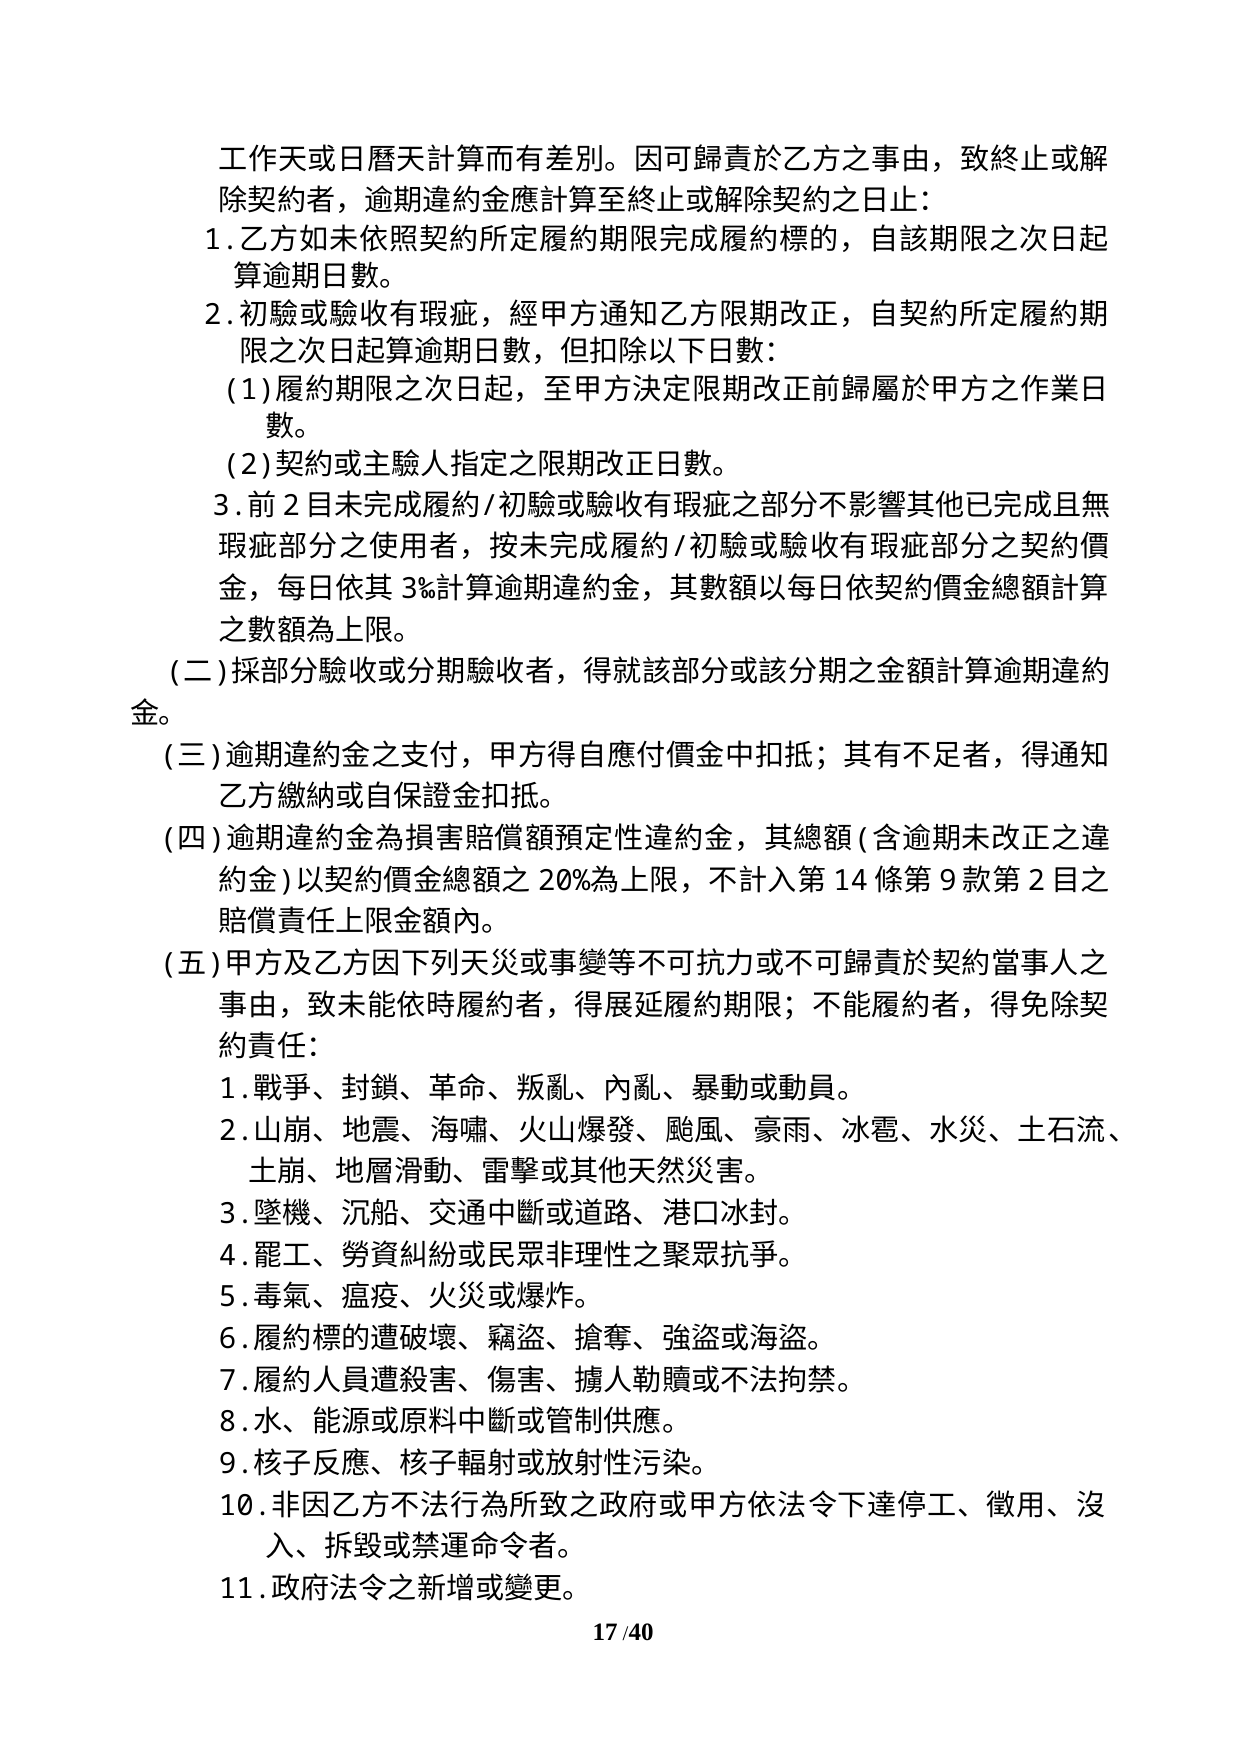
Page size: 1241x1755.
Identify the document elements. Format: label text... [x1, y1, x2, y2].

text (五)甲方及乙方因下列天災或事變等不可抗力或不可歸責於契約當事人之事由，致未能依時履約者，得展延履約期限；不能履約者，得免除契約責任： [159, 940, 1110, 1065]
text 7.履約人員遭殺害、傷害、擄人勒贖或不法拘禁。 [218, 1357, 1108, 1398]
text 2.山崩、地震、海嘯、火山爆發、颱風、豪雨、冰雹、水災、土石流、土崩、地層滑動、雷擊或其他天然災害。 [218, 1107, 1108, 1190]
text 8.水、能源或原料中斷或管制供應。 [218, 1398, 1108, 1440]
text 6.履約標的遭破壞、竊盜、搶奪、強盜或海盜。 [218, 1315, 1108, 1357]
text 10.非因乙方不法行為所致之政府或甲方依法令下達停工、徵用、沒入、拆毀或禁運命令者。 [218, 1482, 1108, 1565]
text 3.前2目未完成履約/初驗或驗收有瑕疵之部分不影響其他已完成且無瑕疵部分之使用者，按未完成履約/初驗或驗收有瑕疵部分之契約價金，每日依其3‰計算逾期違約金，其數額以每日依契約價金總額計算之數額為上限。 [159, 482, 1110, 648]
text 11.政府法令之新增或變更。 [218, 1565, 1108, 1607]
text 4.罷工、勞資糾紛或民眾非理性之聚眾抗爭。 [218, 1232, 1108, 1273]
text 2.初驗或驗收有瑕疵，經甲方通知乙方限期改正，自契約所定履約期限之次日起算逾期日數，但扣除以下日數： [204, 294, 1110, 369]
text 5.毒氣、瘟疫、火災或爆炸。 [218, 1273, 1108, 1315]
text (四)逾期違約金為損害賠償額預定性違約金，其總額(含逾期未改正之違約金)以契約價金總額之20%為上限，不計入第14條第9款第2目之賠償責任上限金額內。 [159, 815, 1110, 940]
text (1)履約期限之次日起，至甲方決定限期改正前歸屬於甲方之作業日數。 [222, 369, 1110, 444]
text 1.乙方如未依照契約所定履約期限完成履約標的，自該期限之次日起算逾期日數。 [204, 219, 1110, 294]
text 工作天或日曆天計算而有差別。因可歸責於乙方之事由，致終止或解除契約者，逾期違約金應計算至終止或解除契約之日止： [159, 136, 1110, 219]
text 1.戰爭、封鎖、革命、叛亂、內亂、暴動或動員。 [218, 1065, 1108, 1107]
text 3.墜機、沉船、交通中斷或道路、港口冰封。 [218, 1190, 1108, 1232]
text (二)採部分驗收或分期驗收者，得就該部分或該分期之金額計算逾期違約金。 [130, 648, 1110, 732]
text 9.核子反應、核子輻射或放射性污染。 [218, 1440, 1108, 1482]
text (三)逾期違約金之支付，甲方得自應付價金中扣抵；其有不足者，得通知乙方繳納或自保證金扣抵。 [159, 732, 1110, 815]
text (2)契約或主驗人指定之限期改正日數。 [222, 444, 1110, 482]
